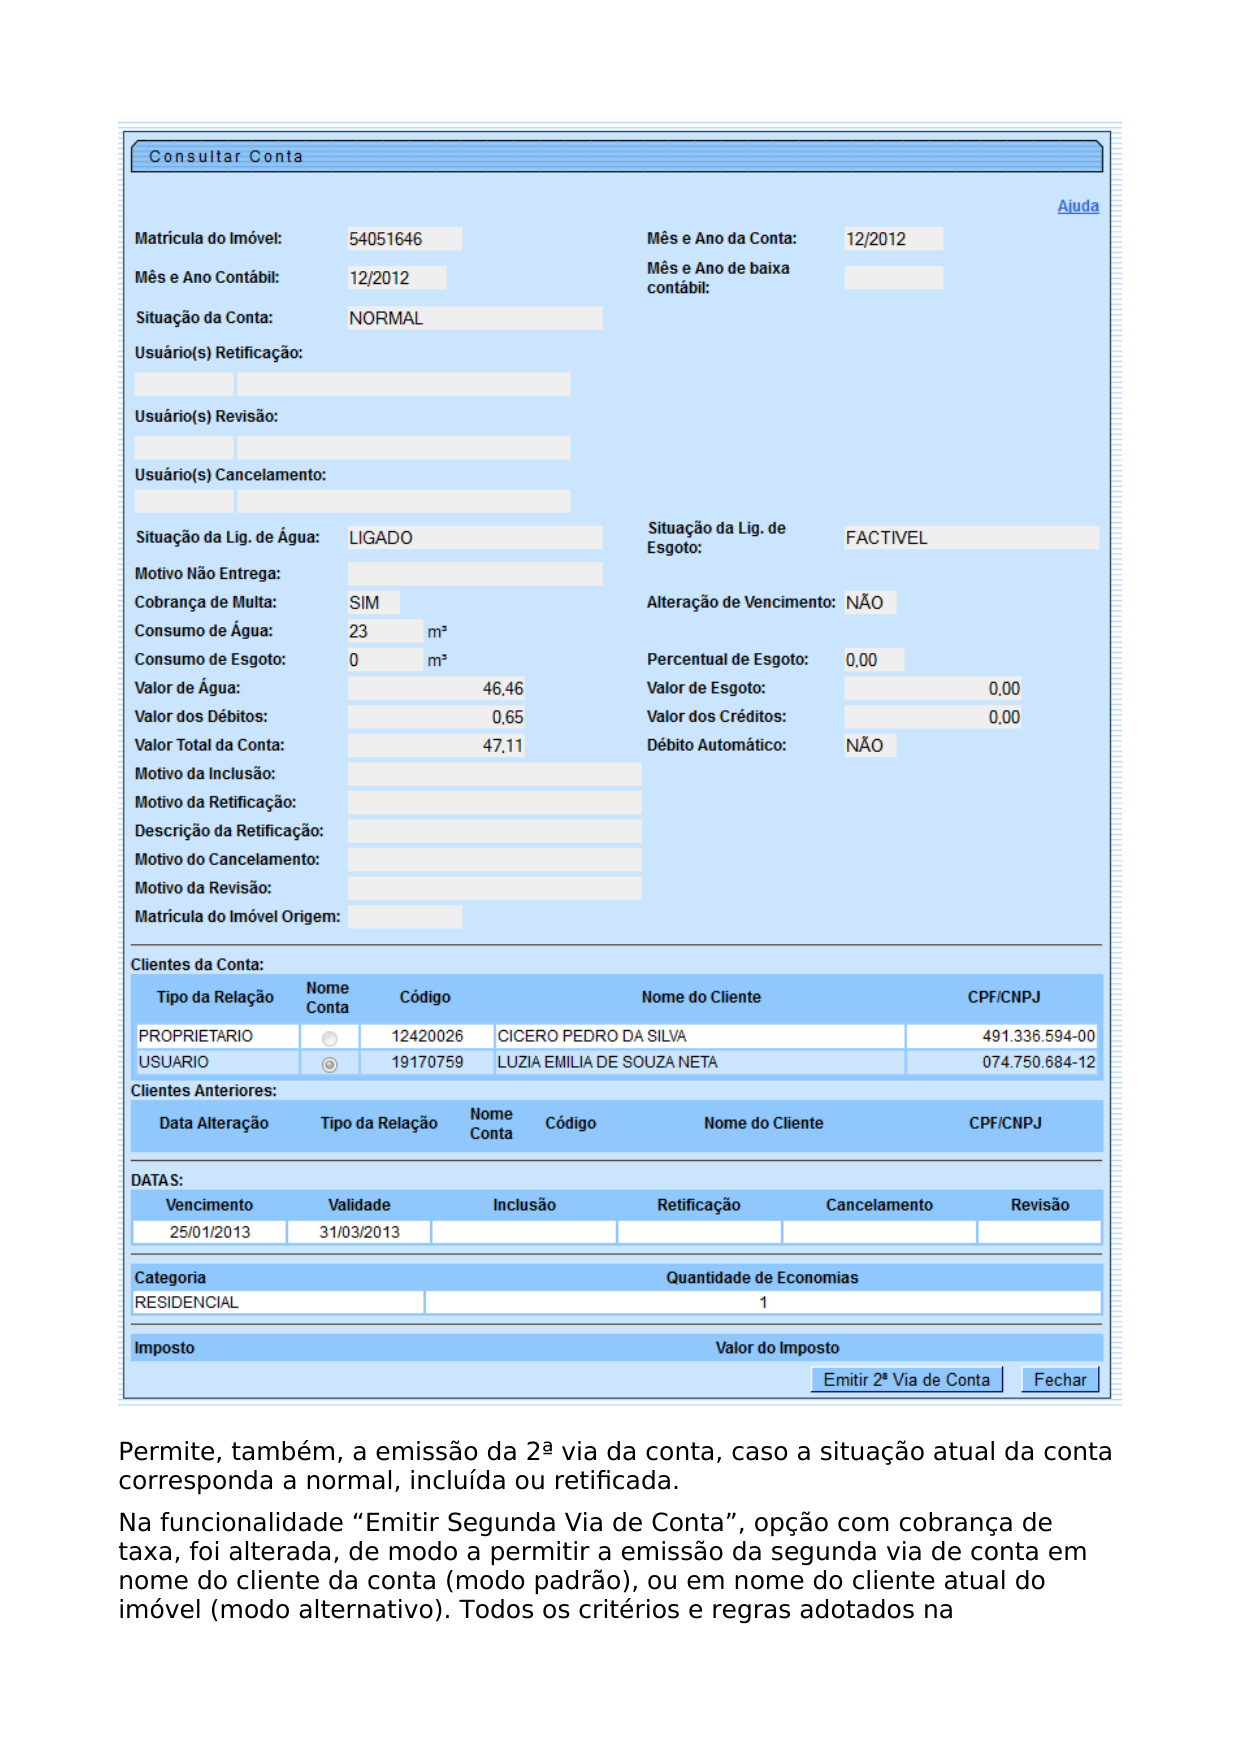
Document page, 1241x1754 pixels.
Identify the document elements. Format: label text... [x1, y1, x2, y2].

text Na funcionalidade “Emitir Segunda Via de Conta”, opção com cobrança de taxa, foi alterada, de modo a permitir a emissão da segunda via de conta em nome do cliente da conta (modo padrão), ou em nome do cliente atual do imóvel (modo alternativo). Todos os critérios e regras adotados na [118, 1508, 1122, 1625]
text Permite, também, a emissão da 2ª via da conta, caso a situação atual da conta corresponda a normal, incluída ou retificada. [118, 1437, 1122, 1496]
picture [118, 118, 1123, 1425]
